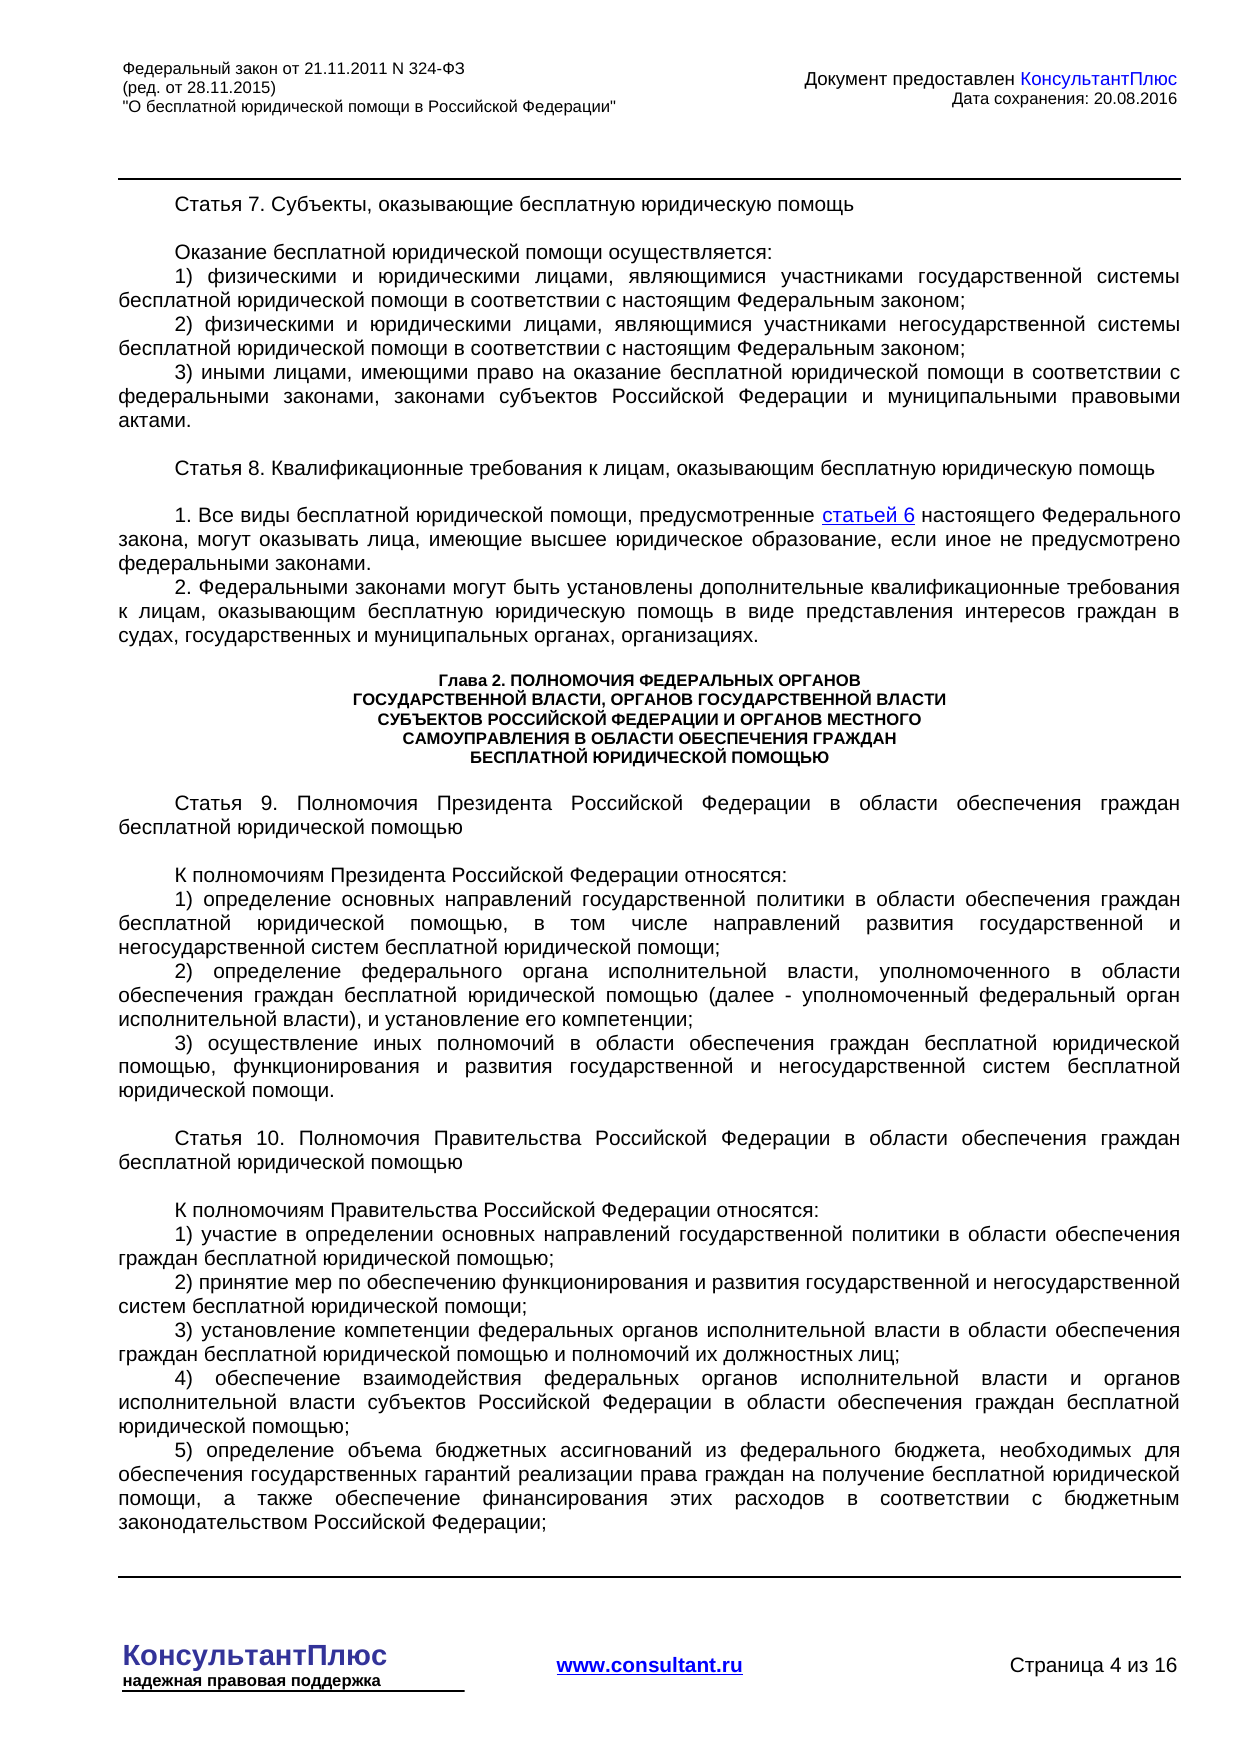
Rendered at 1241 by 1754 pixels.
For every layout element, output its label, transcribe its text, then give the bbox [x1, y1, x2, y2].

text 1) физическими и юридическими лицами, являющимися участниками государственной системы бесплатной юридической помощи в соответствии с настоящим Федеральным законом; [118, 264, 1181, 312]
text К полномочиям Президента Российской Федерации относятся: [118, 863, 1181, 887]
text 3) иными лицами, имеющими право на оказание бесплатной юридической помощи в соответствии с федеральными законами, законами субъектов Российской Федерации и муниципальными правовыми актами. [118, 359, 1181, 431]
text Статья 9. Полномочия Президента Российской Федерации в области обеспечения граждан бесплатной юридической помощью [118, 791, 1181, 839]
text 2. Федеральными законами могут быть установлены дополнительные квалификационные требования к лицам, оказывающим бесплатную юридическую помощь в виде представления интересов граждан в судах, государственных и муниципальных органах, организациях. [118, 575, 1181, 647]
title СУБЪЕКТОВ РОССИЙСКОЙ ФЕДЕРАЦИИ И ОРГАНОВ МЕСТНОГО [118, 709, 1181, 728]
text 2) определение федерального органа исполнительной власти, уполномоченного в области обеспечения граждан бесплатной юридической помощью (далее - уполномоченный федеральный орган исполнительной власти), и установление его компетенции; [118, 958, 1181, 1030]
text 1) определение основных направлений государственной политики в области обеспечения граждан бесплатной юридической помощью, в том числе направлений развития государственной и негосударственной систем бесплатной юридической помощи; [118, 887, 1181, 958]
text Статья 7. Субъекты, оказывающие бесплатную юридическую помощь [118, 192, 1181, 216]
text К полномочиям Правительства Российской Федерации относятся: [118, 1198, 1181, 1222]
text Статья 8. Квалификационные требования к лицам, оказывающим бесплатную юридическую помощь [118, 455, 1181, 479]
title Глава 2. ПОЛНОМОЧИЯ ФЕДЕРАЛЬНЫХ ОРГАНОВ [118, 671, 1181, 690]
text 2) принятие мер по обеспечению функционирования и развития государственной и негосударственной систем бесплатной юридической помощи; [118, 1270, 1181, 1318]
text 5) определение объема бюджетных ассигнований из федерального бюджета, необходимых для обеспечения государственных гарантий реализации права граждан на получение бесплатной юридической помощи, а также обеспечение финансирования этих расходов в соответствии с бюджетным законодательством Российской Федерации; [118, 1438, 1181, 1533]
text Оказание бесплатной юридической помощи осуществляется: [118, 240, 1181, 264]
text 3) осуществление иных полномочий в области обеспечения граждан бесплатной юридической помощью, функционирования и развития государственной и негосударственной систем бесплатной юридической помощи. [118, 1030, 1181, 1102]
title ГОСУДАРСТВЕННОЙ ВЛАСТИ, ОРГАНОВ ГОСУДАРСТВЕННОЙ ВЛАСТИ [118, 690, 1181, 709]
text 4) обеспечение взаимодействия федеральных органов исполнительной власти и органов исполнительной власти субъектов Российской Федерации в области обеспечения граждан бесплатной юридической помощью; [118, 1366, 1181, 1438]
title САМОУПРАВЛЕНИЯ В ОБЛАСТИ ОБЕСПЕЧЕНИЯ ГРАЖДАН [118, 728, 1181, 748]
text 1. Все виды бесплатной юридической помощи, предусмотренные статьей 6 настоящего Федерального закона, могут оказывать лица, имеющие высшее юридическое образование, если иное не предусмотрено федеральными законами. [118, 503, 1181, 575]
text 1) участие в определении основных направлений государственной политики в области обеспечения граждан бесплатной юридической помощью; [118, 1222, 1181, 1270]
title БЕСПЛАТНОЙ ЮРИДИЧЕСКОЙ ПОМОЩЬЮ [118, 748, 1181, 767]
text 2) физическими и юридическими лицами, являющимися участниками негосударственной системы бесплатной юридической помощи в соответствии с настоящим Федеральным законом; [118, 312, 1181, 359]
text Статья 10. Полномочия Правительства Российской Федерации в области обеспечения граждан бесплатной юридической помощью [118, 1126, 1181, 1174]
text 3) установление компетенции федеральных органов исполнительной власти в области обеспечения граждан бесплатной юридической помощью и полномочий их должностных лиц; [118, 1318, 1181, 1366]
